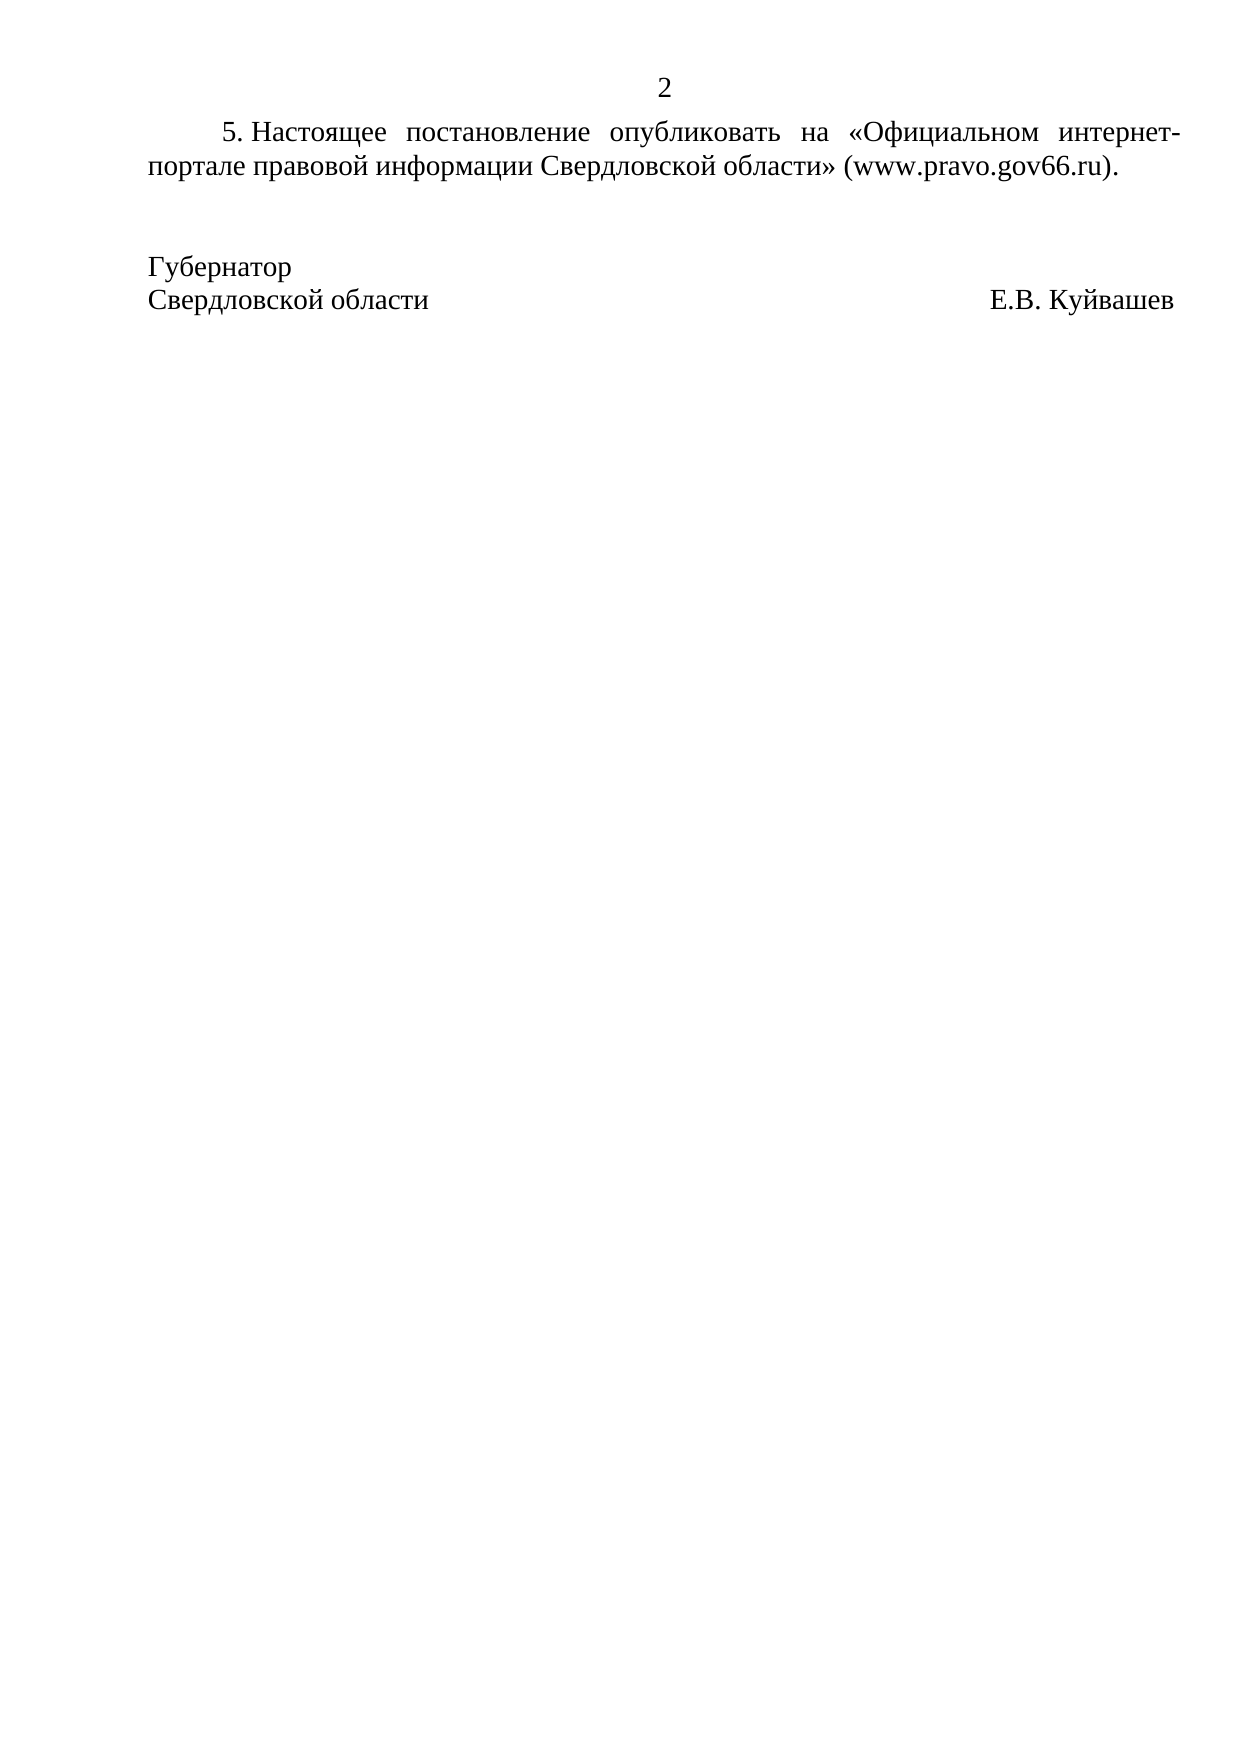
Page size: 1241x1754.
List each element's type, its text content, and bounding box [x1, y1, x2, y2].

text Губернатор [148, 249, 1181, 282]
text Свердловской области Е.В. Куйвашев [148, 282, 1181, 316]
text 5. Настоящее постановление опубликовать на «Официальном интернет-портале правовой информации Свердловской области» (www.pravo.gov66.ru). [148, 114, 1181, 182]
